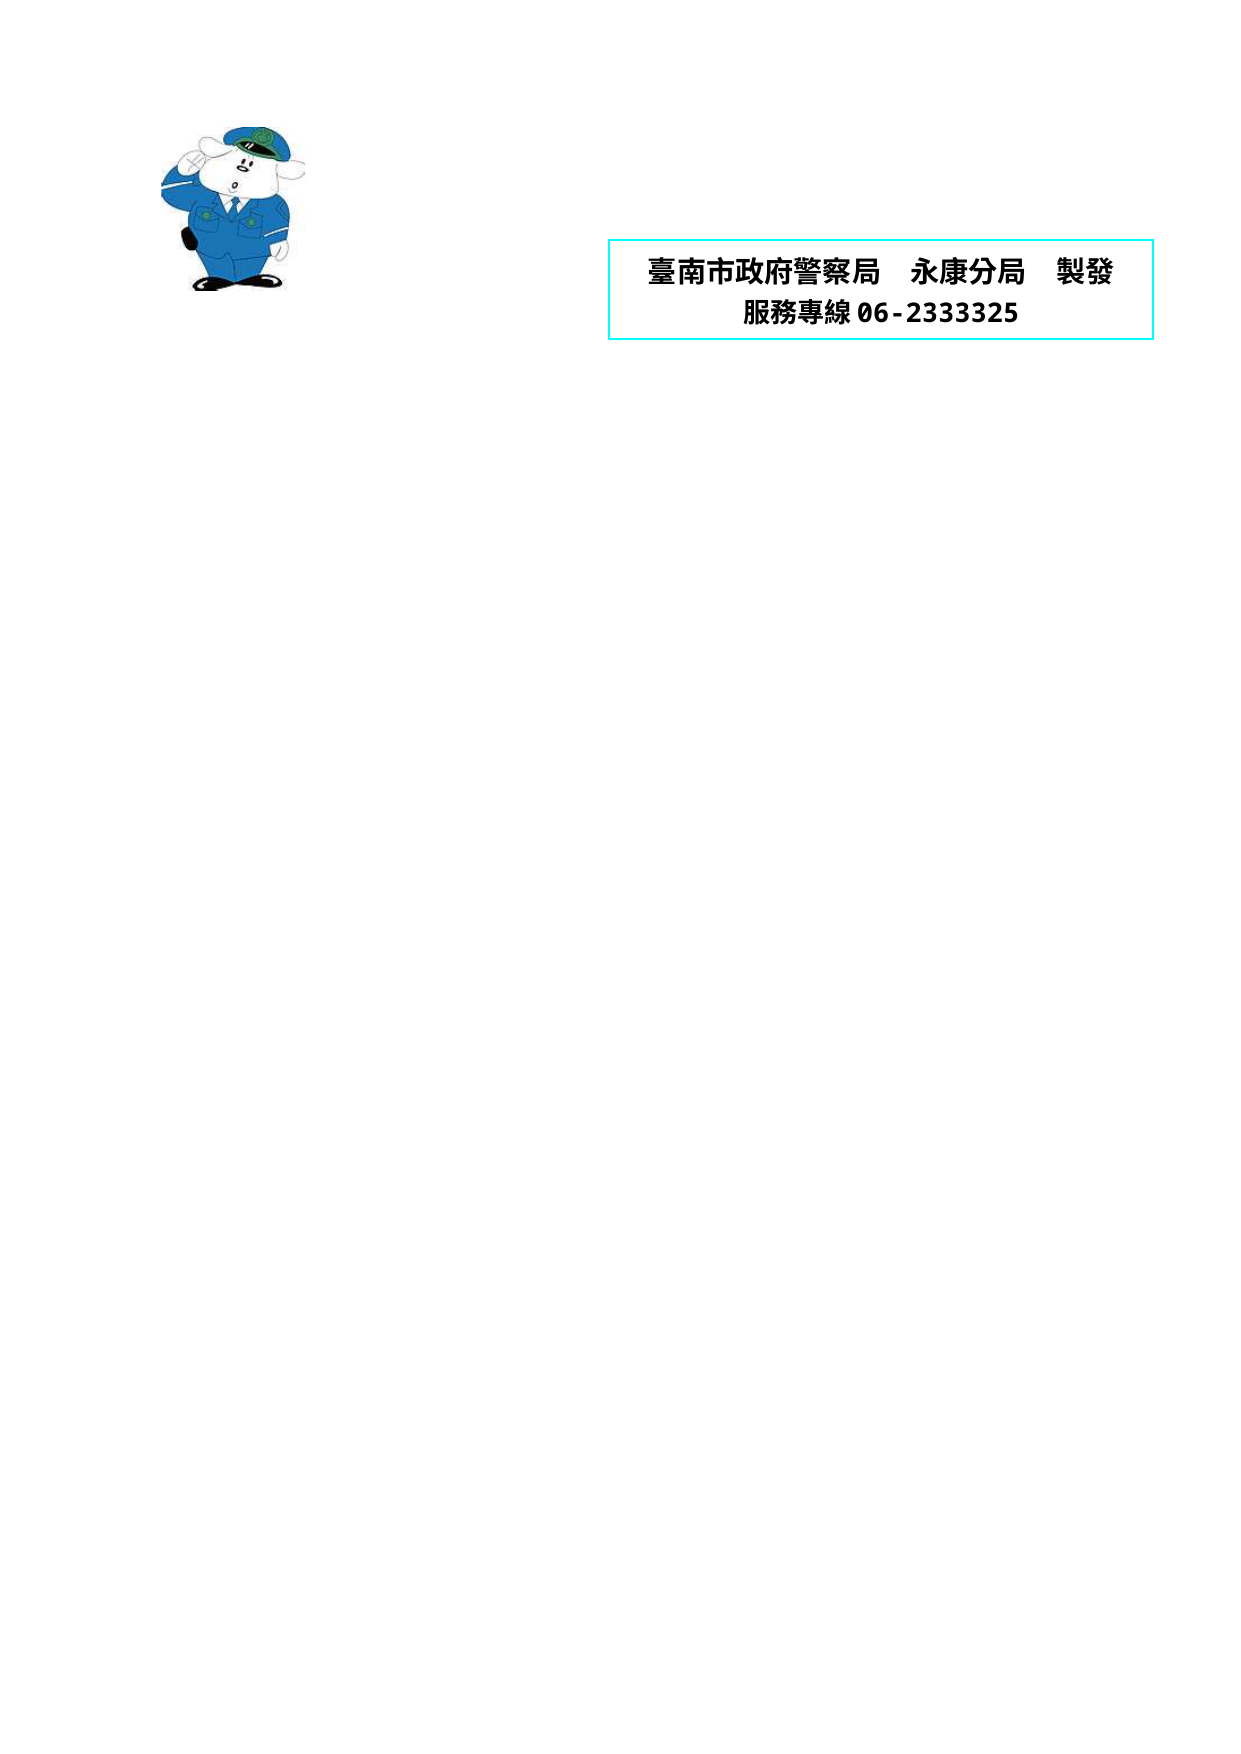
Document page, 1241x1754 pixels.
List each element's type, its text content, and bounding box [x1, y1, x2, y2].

text 服務專線06-2333325 [625, 291, 1137, 330]
text 臺南市政府警察局 永康分局 製發 [625, 248, 1137, 291]
